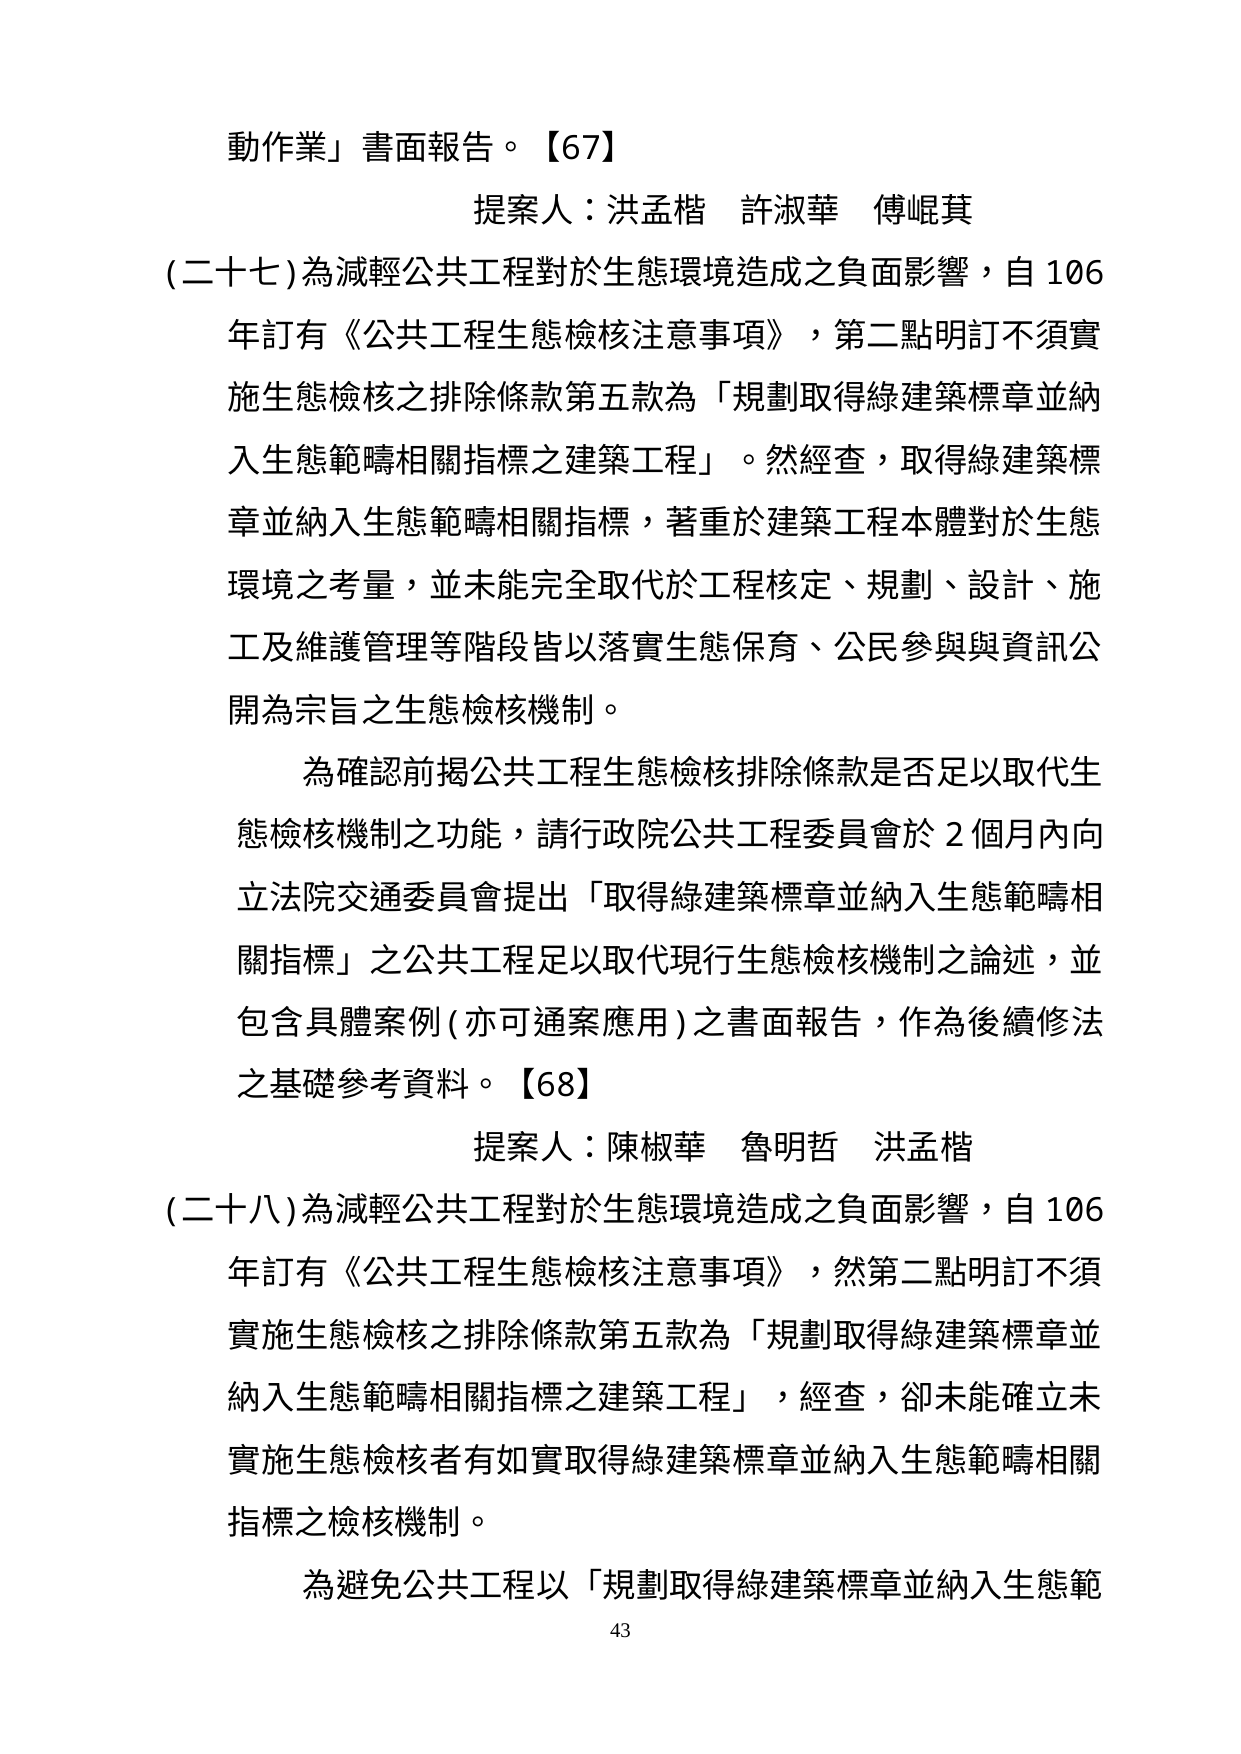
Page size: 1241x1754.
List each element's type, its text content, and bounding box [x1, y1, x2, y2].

text 為確認前揭公共工程生態檢核排除條款是否足以取代生態檢核機制之功能，請行政院公共工程委員會於2個月內向立法院交通委員會提出「取得綠建築標章並納入生態範疇相關指標」之公共工程足以取代現行生態檢核機制之論述，並包含具體案例(亦可通案應用)之書面報告，作為後續修法之基礎參考資料。【68】 [236, 728, 1104, 1103]
subtitle (二十八)為減輕公共工程對於生態環境造成之負面影響，自106年訂有《公共工程生態檢核注意事項》，然第二點明訂不須實施生態檢核之排除條款第五款為「規劃取得綠建築標章並納入生態範疇相關指標之建築工程」，經查，卻未能確立未實施生態檢核者有如實取得綠建築標章並納入生態範疇相關指標之檢核機制。 [161, 1166, 1104, 1541]
text 提案人：洪孟楷 許淑華 傅崐萁 [473, 166, 1117, 228]
subtitle 動作業」書面報告。【67】 [161, 103, 1104, 166]
subtitle (二十七)為減輕公共工程對於生態環境造成之負面影響，自106年訂有《公共工程生態檢核注意事項》，第二點明訂不須實施生態檢核之排除條款第五款為「規劃取得綠建築標章並納入生態範疇相關指標之建築工程」。然經查，取得綠建築標章並納入生態範疇相關指標，著重於建築工程本體對於生態環境之考量，並未能完全取代於工程核定、規劃、設計、施工及維護管理等階段皆以落實生態保育、公民參與與資訊公開為宗旨之生態檢核機制。 [161, 228, 1104, 728]
text 為避免公共工程以「規劃取得綠建築標章並納入生態範疇相關指標」規避生態檢核，爰請行政院公共工程委員會於1個月內研擬未實施生態檢核之公共工程有如實取得綠建築標章並納入生態範疇相關指標之檢核機制(包含資訊公開)，並研擬如未能取得者之因應作為。【69】 [236, 1541, 1104, 1603]
text 提案人：陳椒華 魯明哲 洪孟楷 [473, 1103, 1117, 1166]
